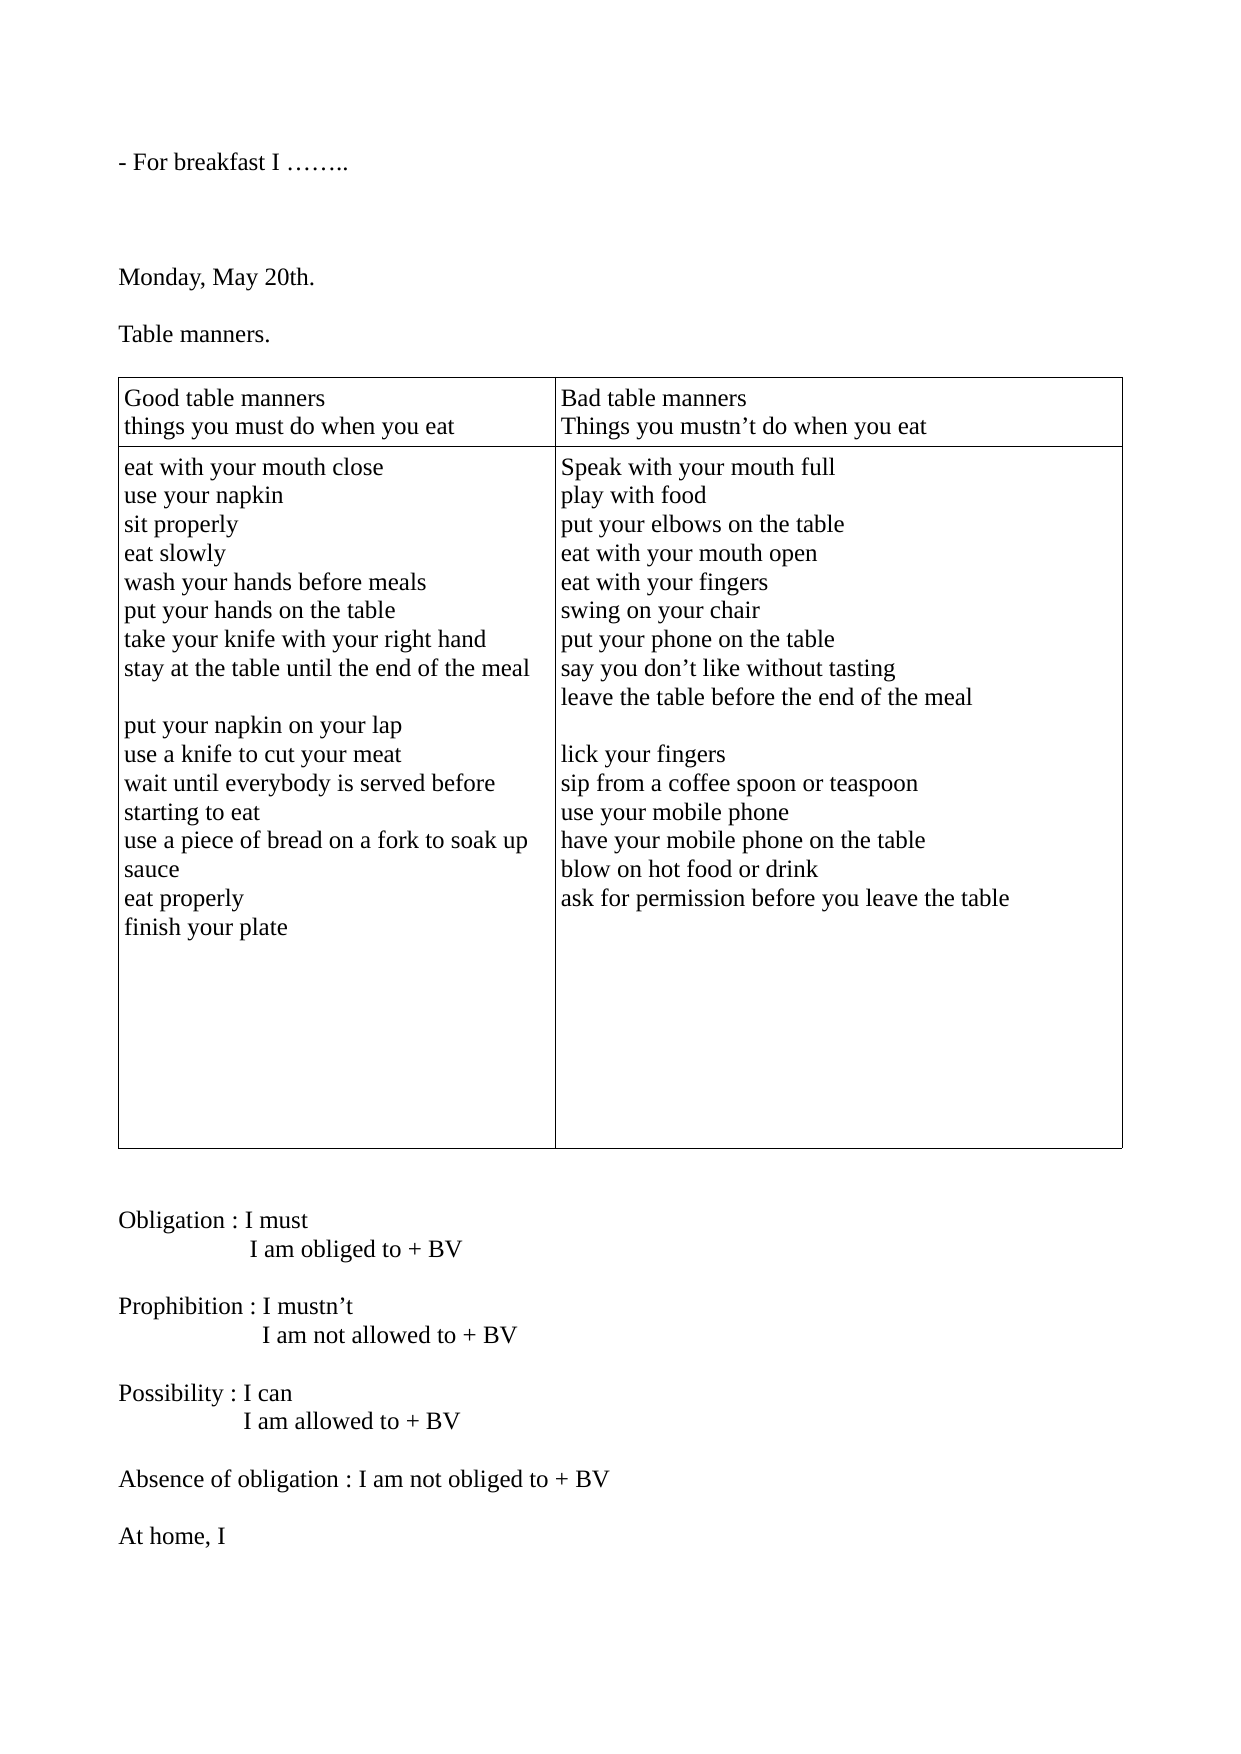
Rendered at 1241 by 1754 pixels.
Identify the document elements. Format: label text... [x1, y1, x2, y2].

table_header Bad table manners Things you mustn’t do when you eat [556, 378, 1122, 446]
text I am not allowed to + BV [118, 1320, 1122, 1349]
text I am allowed to + BV [118, 1406, 1122, 1435]
table_header Good table manners things you must do when you eat [119, 378, 555, 446]
text At home, I [118, 1521, 1122, 1550]
text Possibility : I can [118, 1378, 1122, 1406]
table_cell eat with your mouth close use your napkin sit properly eat slowly wash your hands before meals put your hands on the table take your knife with your right hand stay at the table until the end of the meal put your napkin on your lap use a knife to cut your meat wait until everybody is served before starting to eat use a piece of bread on a fork to soak up sauce eat properly finish your plate [119, 447, 555, 1147]
text Absence of obligation : I am not obliged to + BV [118, 1464, 1122, 1493]
text Obligation : I must [118, 1205, 1122, 1234]
table_cell Speak with your mouth full play with food put your elbows on the table eat with your mouth open eat with your fingers swing on your chair put your phone on the table say you don’t like without tasting leave the table before the end of the meal lick your fingers sip from a coffee spoon or teaspoon use your mobile phone have your mobile phone on the table blow on hot food or drink ask for permission before you leave the table [556, 447, 1122, 1147]
text Prophibition : I mustn’t [118, 1291, 1122, 1320]
text I am obliged to + BV [118, 1234, 1122, 1263]
text Monday, May 20th. [118, 262, 1122, 291]
text Table manners. [118, 319, 1122, 348]
text - For breakfast I …….. [118, 147, 1122, 176]
